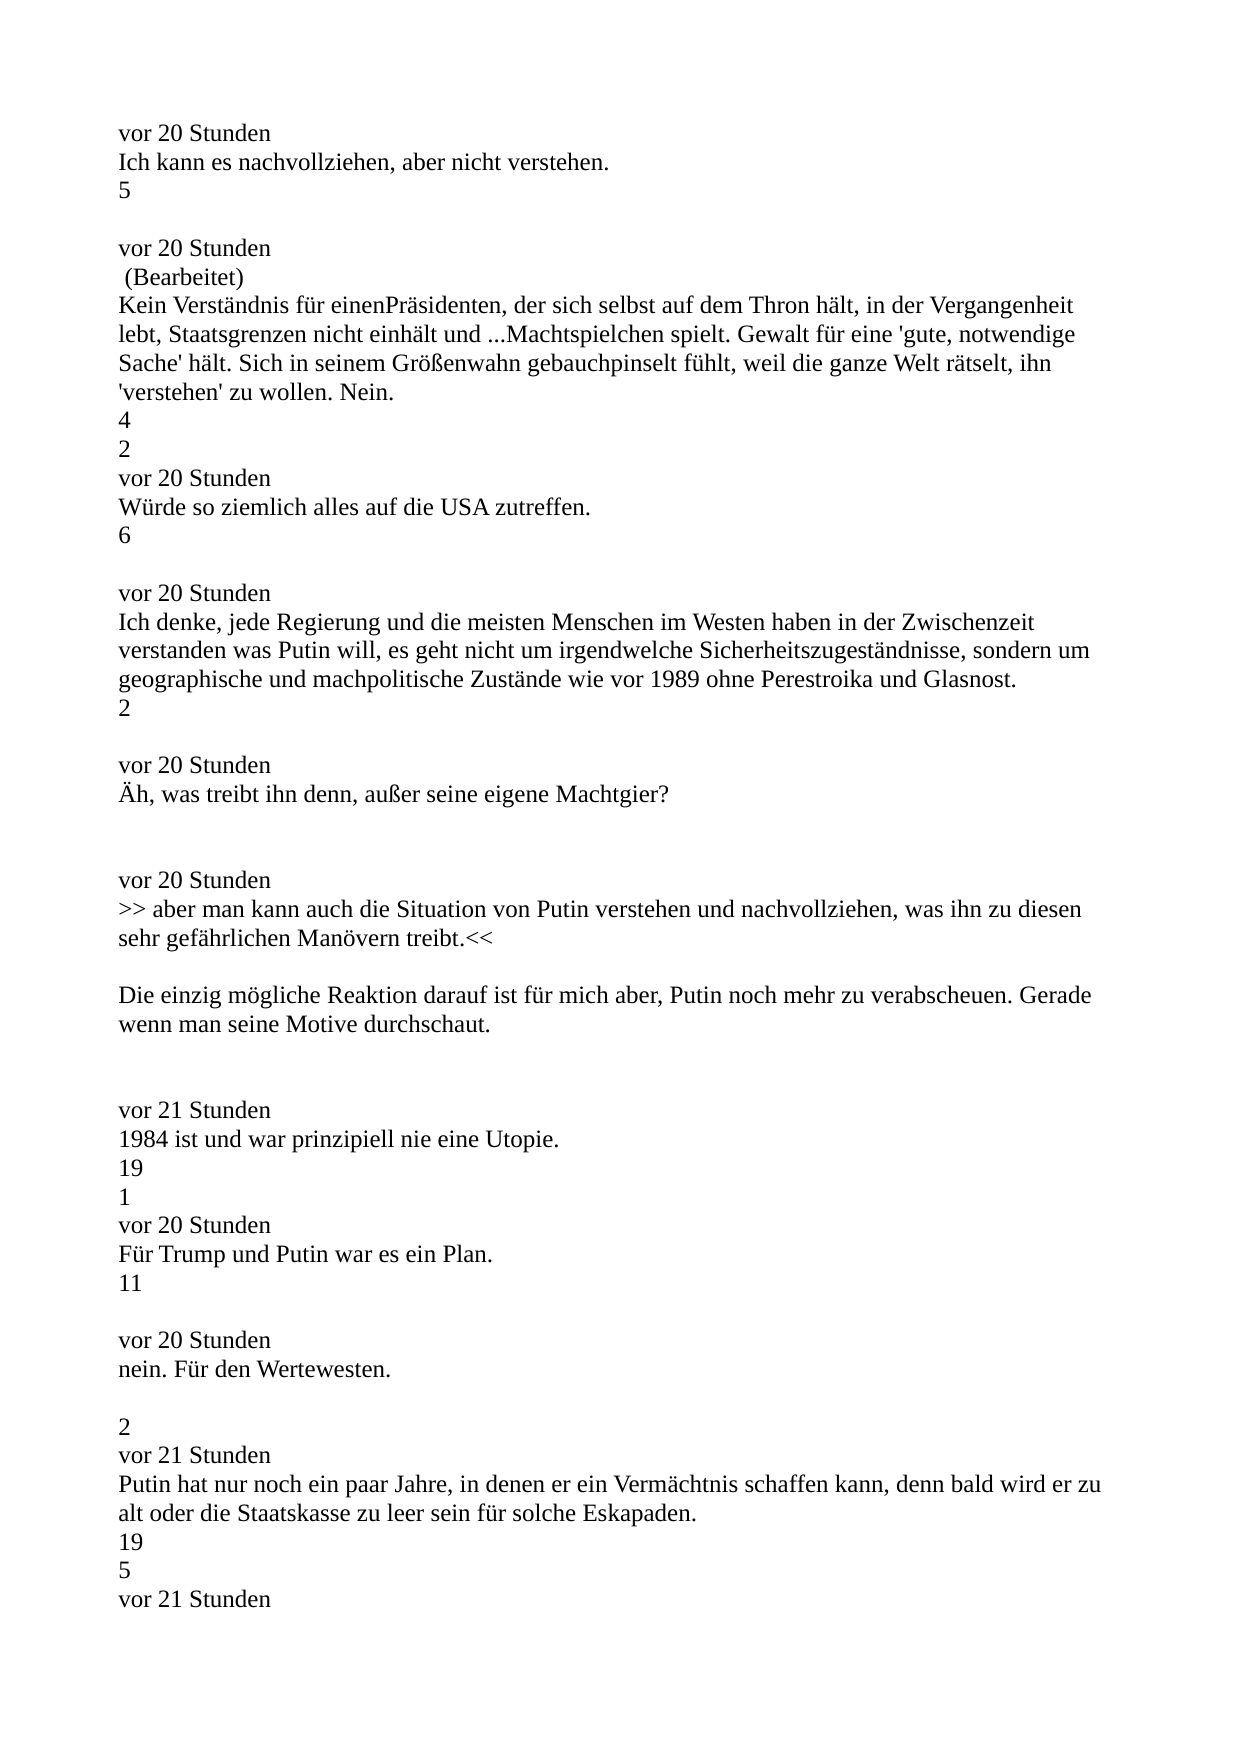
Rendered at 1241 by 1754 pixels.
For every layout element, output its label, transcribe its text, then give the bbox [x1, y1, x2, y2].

text vor 20 Stunden [118, 1211, 1122, 1239]
text 5 [118, 1556, 1122, 1584]
text 1 [118, 1182, 1122, 1211]
text vor 20 Stunden [118, 751, 1122, 779]
text 1984 ist und war prinzipiell nie eine Utopie. [118, 1124, 1122, 1153]
text vor 20 Stunden [118, 578, 1122, 607]
text >> aber man kann auch die Situation von Putin verstehen und nachvollziehen, was ihn zu diesen sehr gefährlichen Manövern treibt.<< [118, 894, 1122, 952]
text vor 20 Stunden [118, 463, 1122, 492]
text vor 21 Stunden [118, 1096, 1122, 1124]
text 2 [118, 434, 1122, 463]
text Ich kann es nachvollziehen, aber nicht verstehen. [118, 147, 1122, 176]
text vor 20 Stunden [118, 233, 1122, 262]
text Kein Verständnis für einenPräsidenten, der sich selbst auf dem Thron hält, in der Vergangenheit lebt, Staatsgrenzen nicht einhält und ...Machtspielchen spielt. Gewalt für eine 'gute, notwendige Sache' hält. Sich in seinem Größenwahn gebauchpinselt fühlt, weil die ganze Welt rätselt, ihn 'verstehen' zu wollen. Nein. [118, 291, 1122, 406]
text vor 20 Stunden [118, 1326, 1122, 1354]
text Äh, was treibt ihn denn, außer seine eigene Machtgier? [118, 779, 1122, 808]
text 19 [118, 1527, 1122, 1556]
text 2 [118, 1412, 1122, 1441]
text vor 21 Stunden [118, 1584, 1122, 1613]
text 5 [118, 176, 1122, 204]
text 19 [118, 1153, 1122, 1182]
text vor 20 Stunden [118, 118, 1122, 147]
text 6 [118, 521, 1122, 549]
text Putin hat nur noch ein paar Jahre, in denen er ein Vermächtnis schaffen kann, denn bald wird er zu alt oder die Staatskasse zu leer sein für solche Eskapaden. [118, 1469, 1122, 1527]
text vor 20 Stunden [118, 866, 1122, 894]
text nein. Für den Wertewesten. [118, 1354, 1122, 1383]
text Für Trump und Putin war es ein Plan. [118, 1239, 1122, 1268]
text vor 21 Stunden [118, 1441, 1122, 1469]
text 2 [118, 693, 1122, 722]
text Würde so ziemlich alles auf die USA zutreffen. [118, 492, 1122, 521]
text (Bearbeitet) [118, 262, 1122, 291]
text Die einzig mögliche Reaktion darauf ist für mich aber, Putin noch mehr zu verabscheuen. Gerade wenn man seine Motive durchschaut. [118, 981, 1122, 1038]
text 4 [118, 406, 1122, 434]
text Ich denke, jede Regierung und die meisten Menschen im Westen haben in der Zwischenzeit verstanden was Putin will, es geht nicht um irgendwelche Sicherheitszugeständnisse, sondern um geographische und machpolitische Zustände wie vor 1989 ohne Perestroika und Glasnost. [118, 607, 1122, 693]
text 11 [118, 1268, 1122, 1297]
